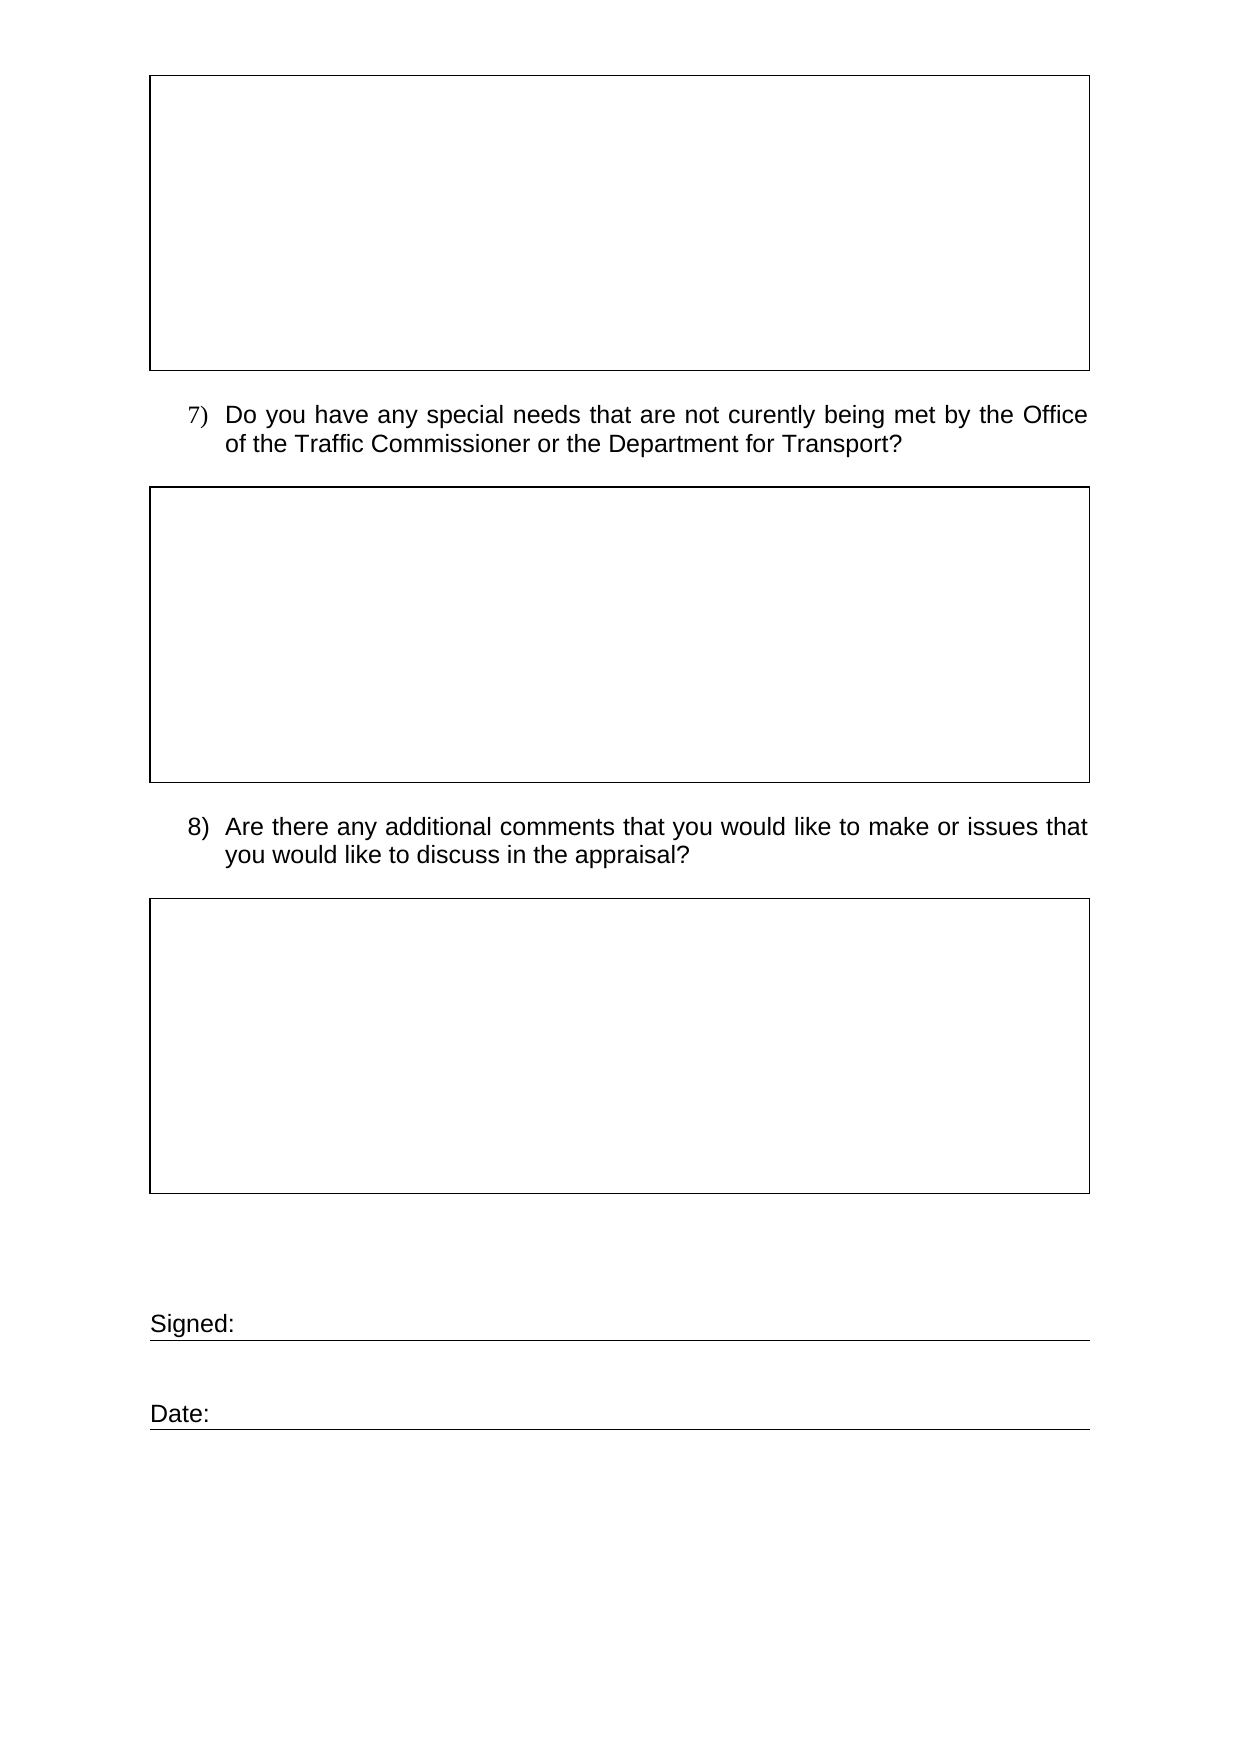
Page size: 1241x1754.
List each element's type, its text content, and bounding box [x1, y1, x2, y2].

text Date: [150, 1398, 1090, 1429]
list Do you have any special needs that are not curently being met by the Office of the Traffic Commissioner or the Department for Transport? [187, 400, 1090, 458]
table_header [151, 899, 1089, 1193]
table_header [151, 488, 1089, 782]
table_header [151, 76, 1089, 370]
text Signed: [150, 1309, 1090, 1340]
list Are there any additional comments that you would like to make or issues that you would like to discuss in the appraisal? [187, 812, 1090, 869]
